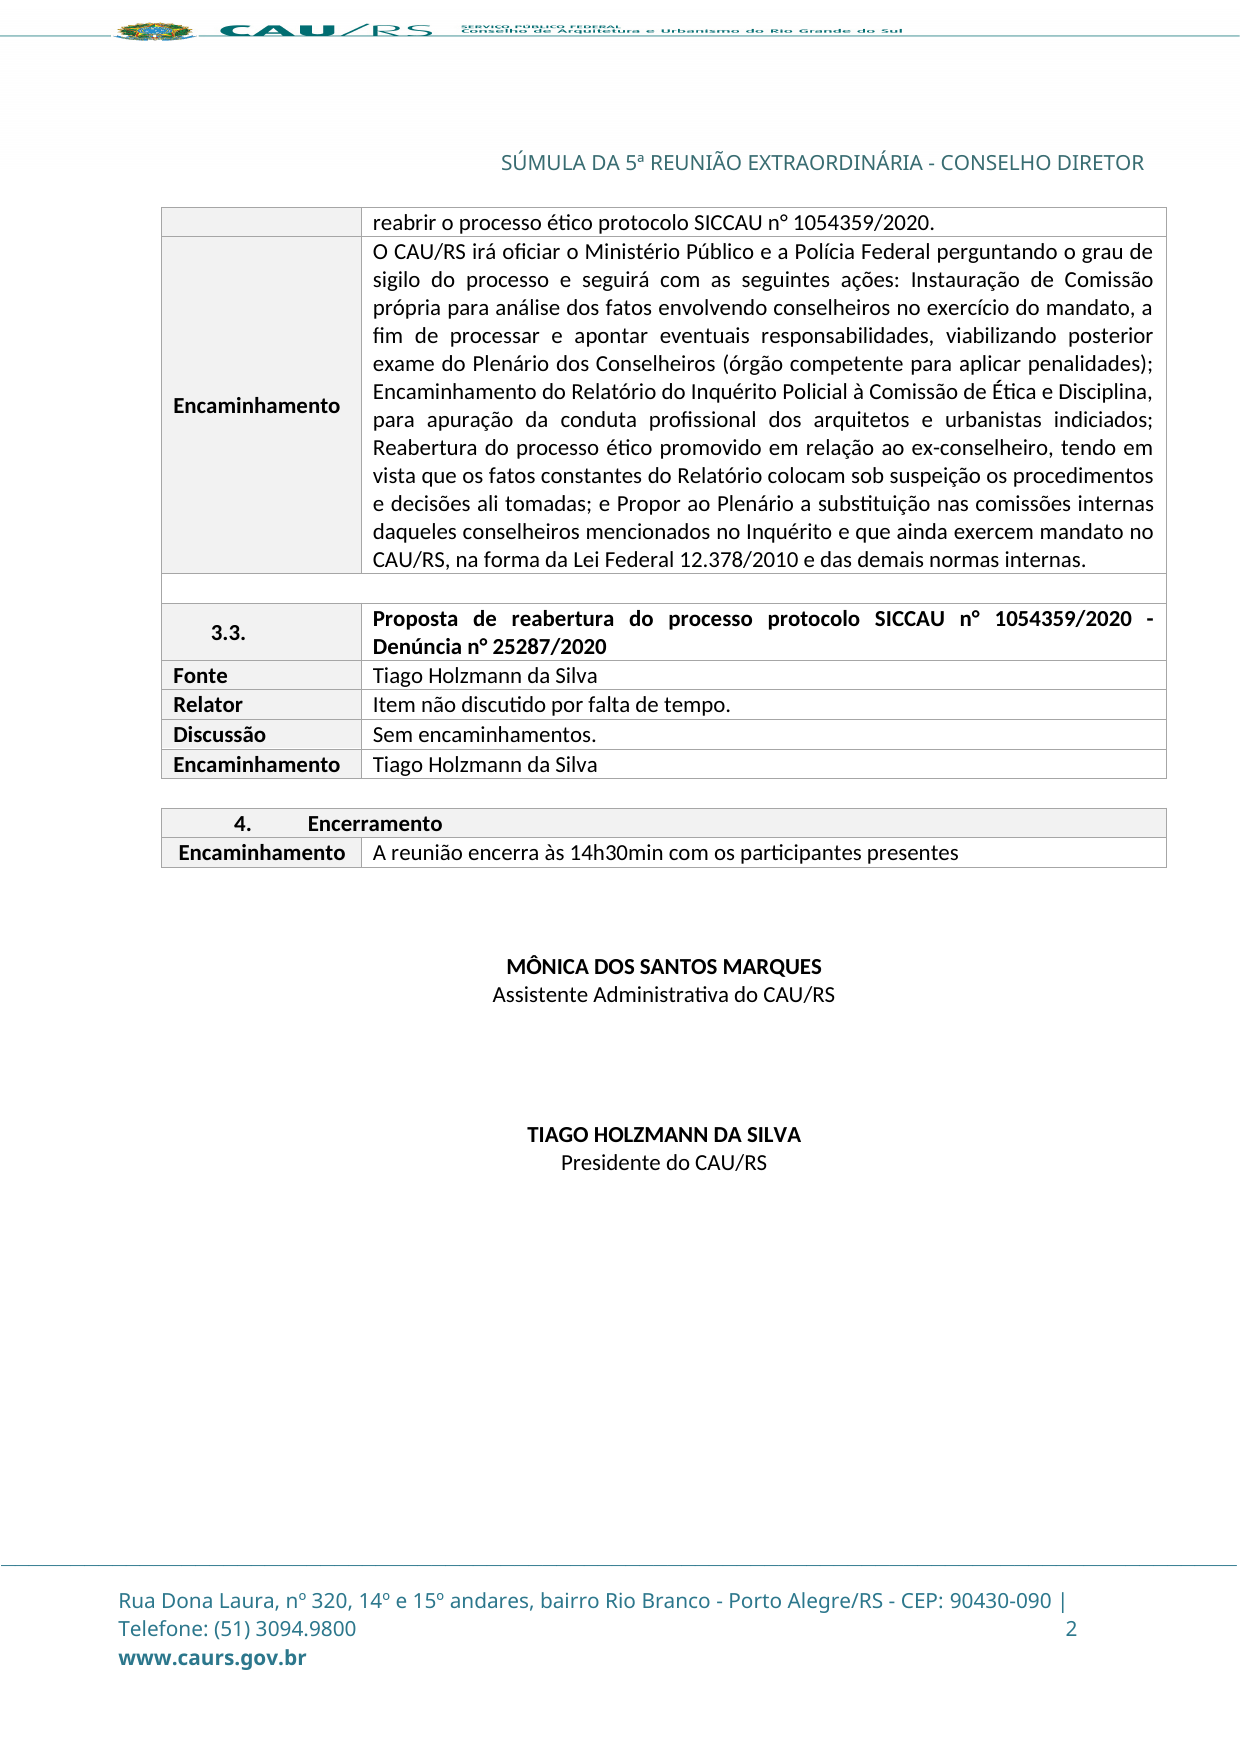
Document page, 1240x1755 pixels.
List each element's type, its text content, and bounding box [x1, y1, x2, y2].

table_cell Fonte [162, 661, 361, 689]
table_cell Item não discutido por falta de tempo. [362, 690, 1166, 719]
table_cell reabrir o processo ético protocolo SICCAU n° 1054359/2020. [362, 208, 1166, 236]
table_cell [162, 574, 1166, 603]
text Assistente Administrativa do CAU/RS [177, 980, 1151, 1008]
text TIAGO HOLZMANN DA SILVA [177, 1120, 1151, 1148]
table_cell A reunião encerra às 14h30min com os participantes presentes [362, 838, 1166, 867]
table_cell Encaminhamento [162, 838, 361, 867]
table_cell Encaminhamento [162, 750, 361, 778]
table_cell Encerramento [162, 809, 1166, 837]
table_cell O CAU/RS irá oficiar o Ministério Público e a Polícia Federal perguntando o grau de sigilo do processo e seguirá com as seguintes ações: Instauração de Comissão própria para análise dos fatos envolvendo conselheiros no exercício do mandato, a fim de processar e apontar eventuais responsabilidades, viabilizando posterior exame do Plenário dos Conselheiros (órgão competente para aplicar penalidades); Encaminhamento do Relatório do Inquérito Policial à Comissão de Ética e Disciplina, para apuração da conduta profissional dos arquitetos e urbanistas indiciados; Reabertura do processo ético promovido em relação ao ex-conselheiro, tendo em vista que os fatos constantes do Relatório colocam sob suspeição os procedimentos e decisões ali tomadas; e Propor ao Plenário a substituição nas comissões internas daqueles conselheiros mencionados no Inquérito e que ainda exercem mandato no CAU/RS, na forma da Lei Federal 12.378/2010 e das demais normas internas. [362, 237, 1166, 573]
table_cell [361, 779, 1166, 808]
table_cell Tiago Holzmann da Silva [362, 750, 1166, 778]
text Presidente do CAU/RS [177, 1148, 1151, 1176]
table_cell Discussão [162, 720, 361, 748]
table_cell Encaminhamento [162, 237, 361, 573]
table_cell Sem encaminhamentos. [362, 720, 1166, 748]
table_cell Tiago Holzmann da Silva [362, 661, 1166, 689]
table_cell [162, 604, 361, 660]
table_cell [162, 779, 361, 808]
table_cell [162, 208, 361, 236]
table_cell Relator [162, 690, 361, 719]
table_cell Proposta de reabertura do processo protocolo SICCAU n° 1054359/2020 - Denúncia n° 25287/2020 [362, 604, 1166, 660]
text MÔNICA DOS SANTOS MARQUES [177, 952, 1151, 980]
